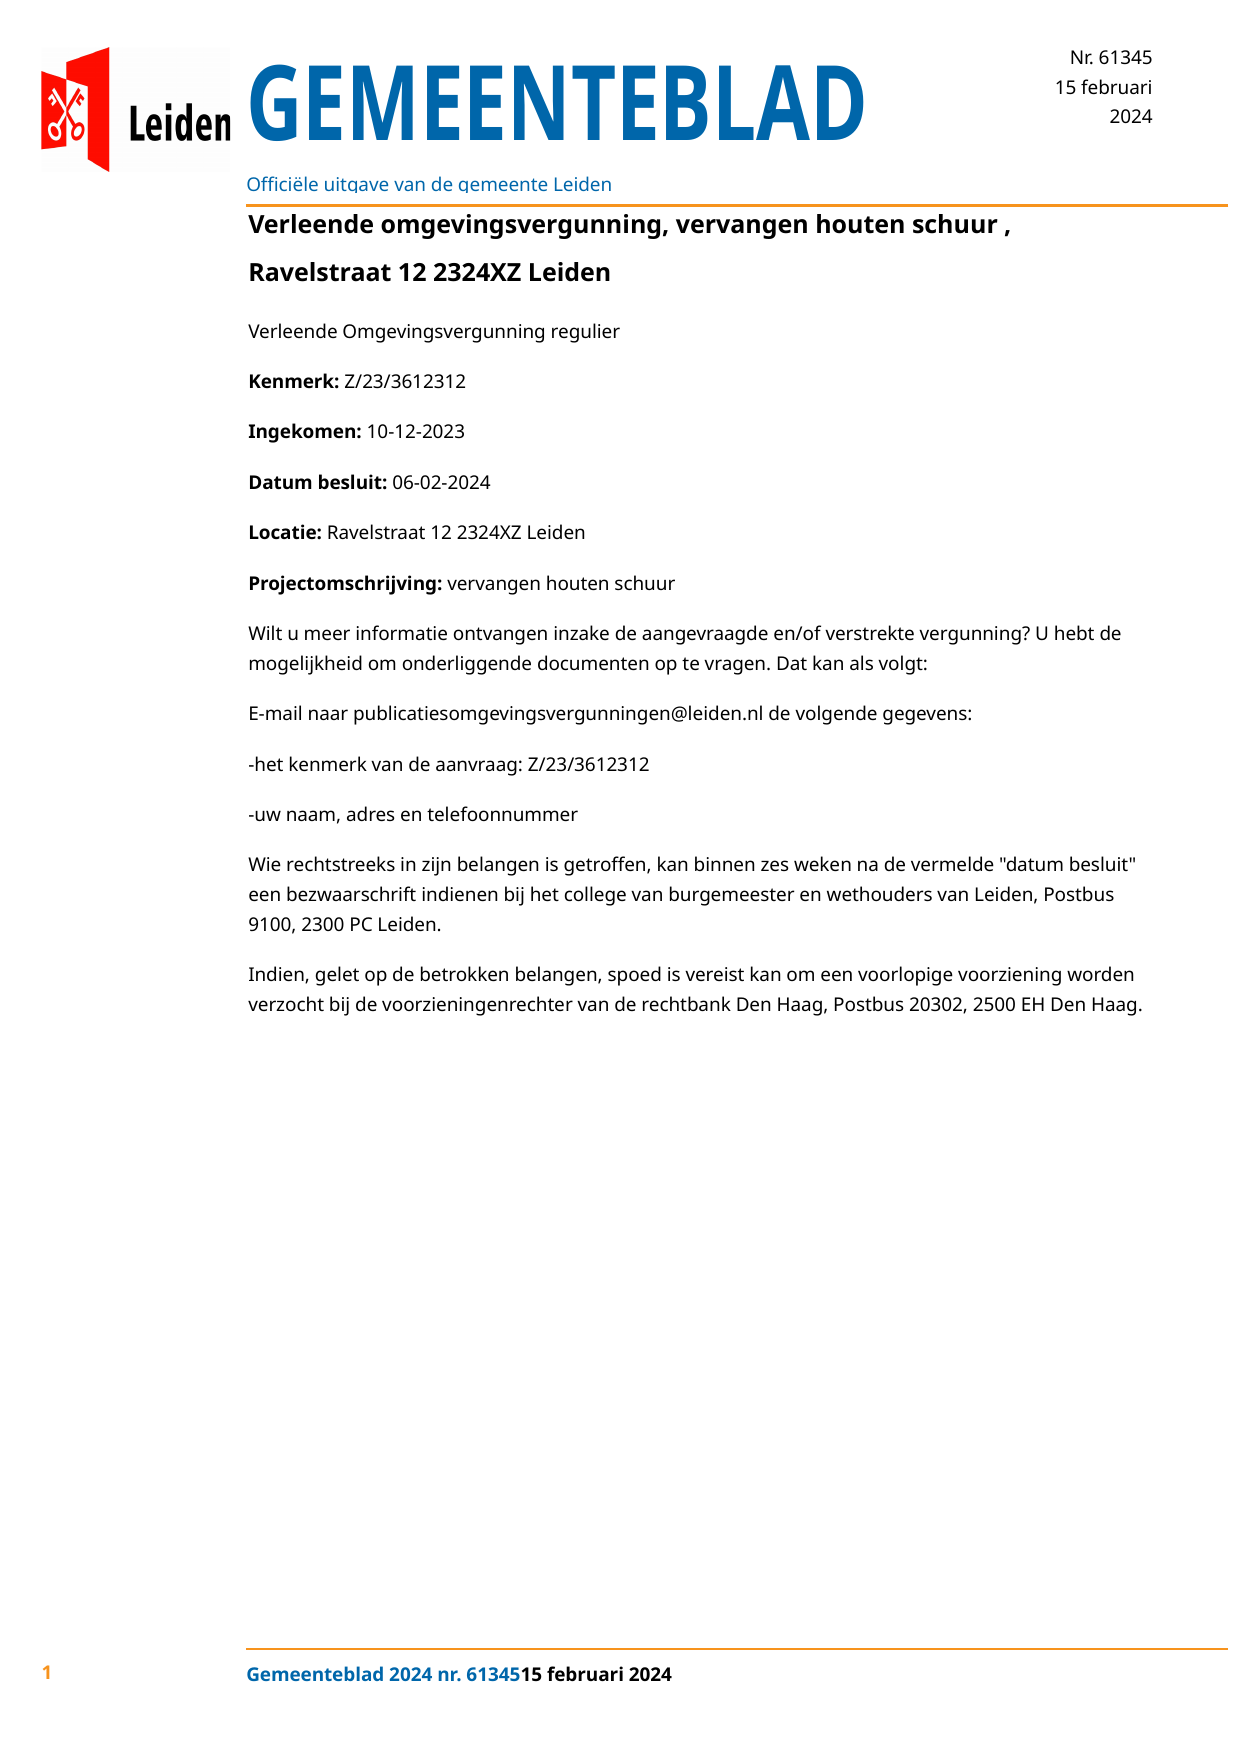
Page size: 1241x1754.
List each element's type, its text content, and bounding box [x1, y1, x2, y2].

text -uw naam, adres en telefoonnummer [248, 801, 1152, 827]
text Verleende Omgevingsvergunning regulier [248, 318, 1152, 344]
text Wilt u meer informatie ontvangen inzake de aangevraagde en/of verstrekte vergunning? U hebt de mogelijkheid om onderliggende documenten op te vragen. Dat kan als volgt: [248, 620, 1152, 676]
text Kenmerk: Z/23/3612312 [248, 368, 1152, 394]
text Verleende omgevingsvergunning, vervangen houten schuur , Ravelstraat 12 2324XZ Leiden [248, 207, 1152, 288]
text -het kenmerk van de aanvraag: Z/23/3612312 [248, 751, 1152, 777]
picture [41, 47, 231, 172]
text Wie rechtstreeks in zijn belangen is getroffen, kan binnen zes weken na de vermelde "datum besluit" een bezwaarschrift indienen bij het college van burgemeester en wethouders van Leiden, Postbus 9100, 2300 PC Leiden. [248, 852, 1152, 937]
text Ingekomen: 10-12-2023 [248, 419, 1152, 444]
text Locatie: Ravelstraat 12 2324XZ Leiden [248, 519, 1152, 545]
text E-mail naar publicatiesomgevingsvergunningen@leiden.nl de volgende gegevens: [248, 700, 1152, 726]
text Indien, gelet op de betrokken belangen, spoed is vereist kan om een voorlopige voorziening worden verzocht bij de voorzieningenrechter van de rechtbank Den Haag, Postbus 20302, 2500 EH Den Haag. [248, 961, 1152, 1017]
text Projectomschrijving: vervangen houten schuur [248, 570, 1152, 596]
text Datum besluit: 06-02-2024 [248, 469, 1152, 495]
